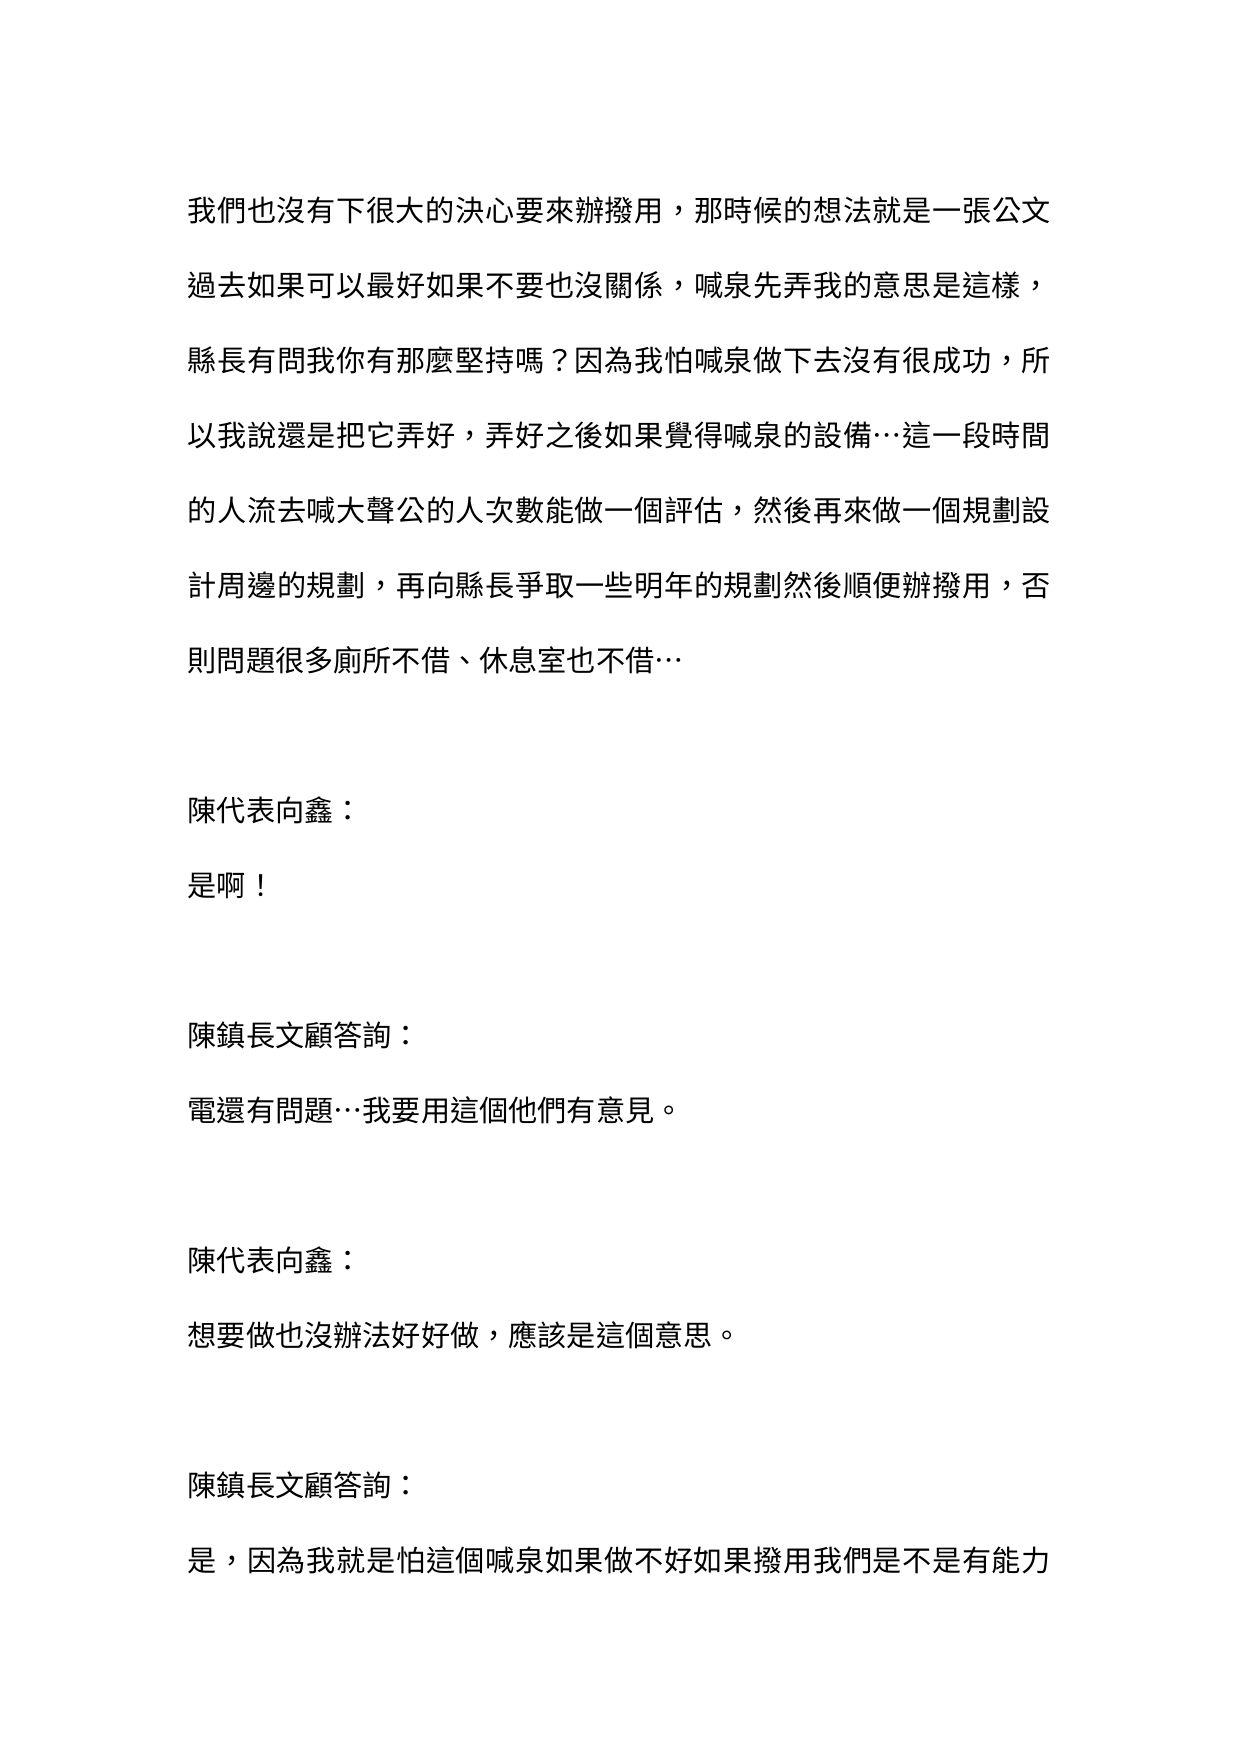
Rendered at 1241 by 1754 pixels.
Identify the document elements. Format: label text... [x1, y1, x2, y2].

text 我們也沒有下很大的決心要來辦撥用，那時候的想法就是一張公文過去如果可以最好如果不要也沒關係，喊泉先弄我的意思是這樣，縣長有問我你有那麼堅持嗎？因為我怕喊泉做下去沒有很成功，所以我說還是把它弄好，弄好之後如果覺得喊泉的設備…這一段時間的人流去喊大聲公的人次數能做一個評估，然後再來做一個規劃設計周邊的規劃，再向縣長爭取一些明年的規劃然後順便辦撥用，否則問題很多廁所不借、休息室也不借… [187, 164, 1053, 689]
text 電還有問題…我要用這個他們有意見。 [187, 1064, 1053, 1139]
text 陳鎮長文顧答詢： [187, 989, 1053, 1064]
text 想要做也沒辦法好好做，應該是這個意思。 [187, 1289, 1053, 1364]
text 是啊！ [187, 839, 1053, 914]
text 陳代表向鑫： [187, 1214, 1053, 1289]
text 陳代表向鑫： [187, 764, 1053, 839]
text 是，因為我就是怕這個喊泉如果做不好如果撥用我們是不是有能力 [187, 1514, 1053, 1589]
text 陳鎮長文顧答詢： [187, 1439, 1053, 1514]
